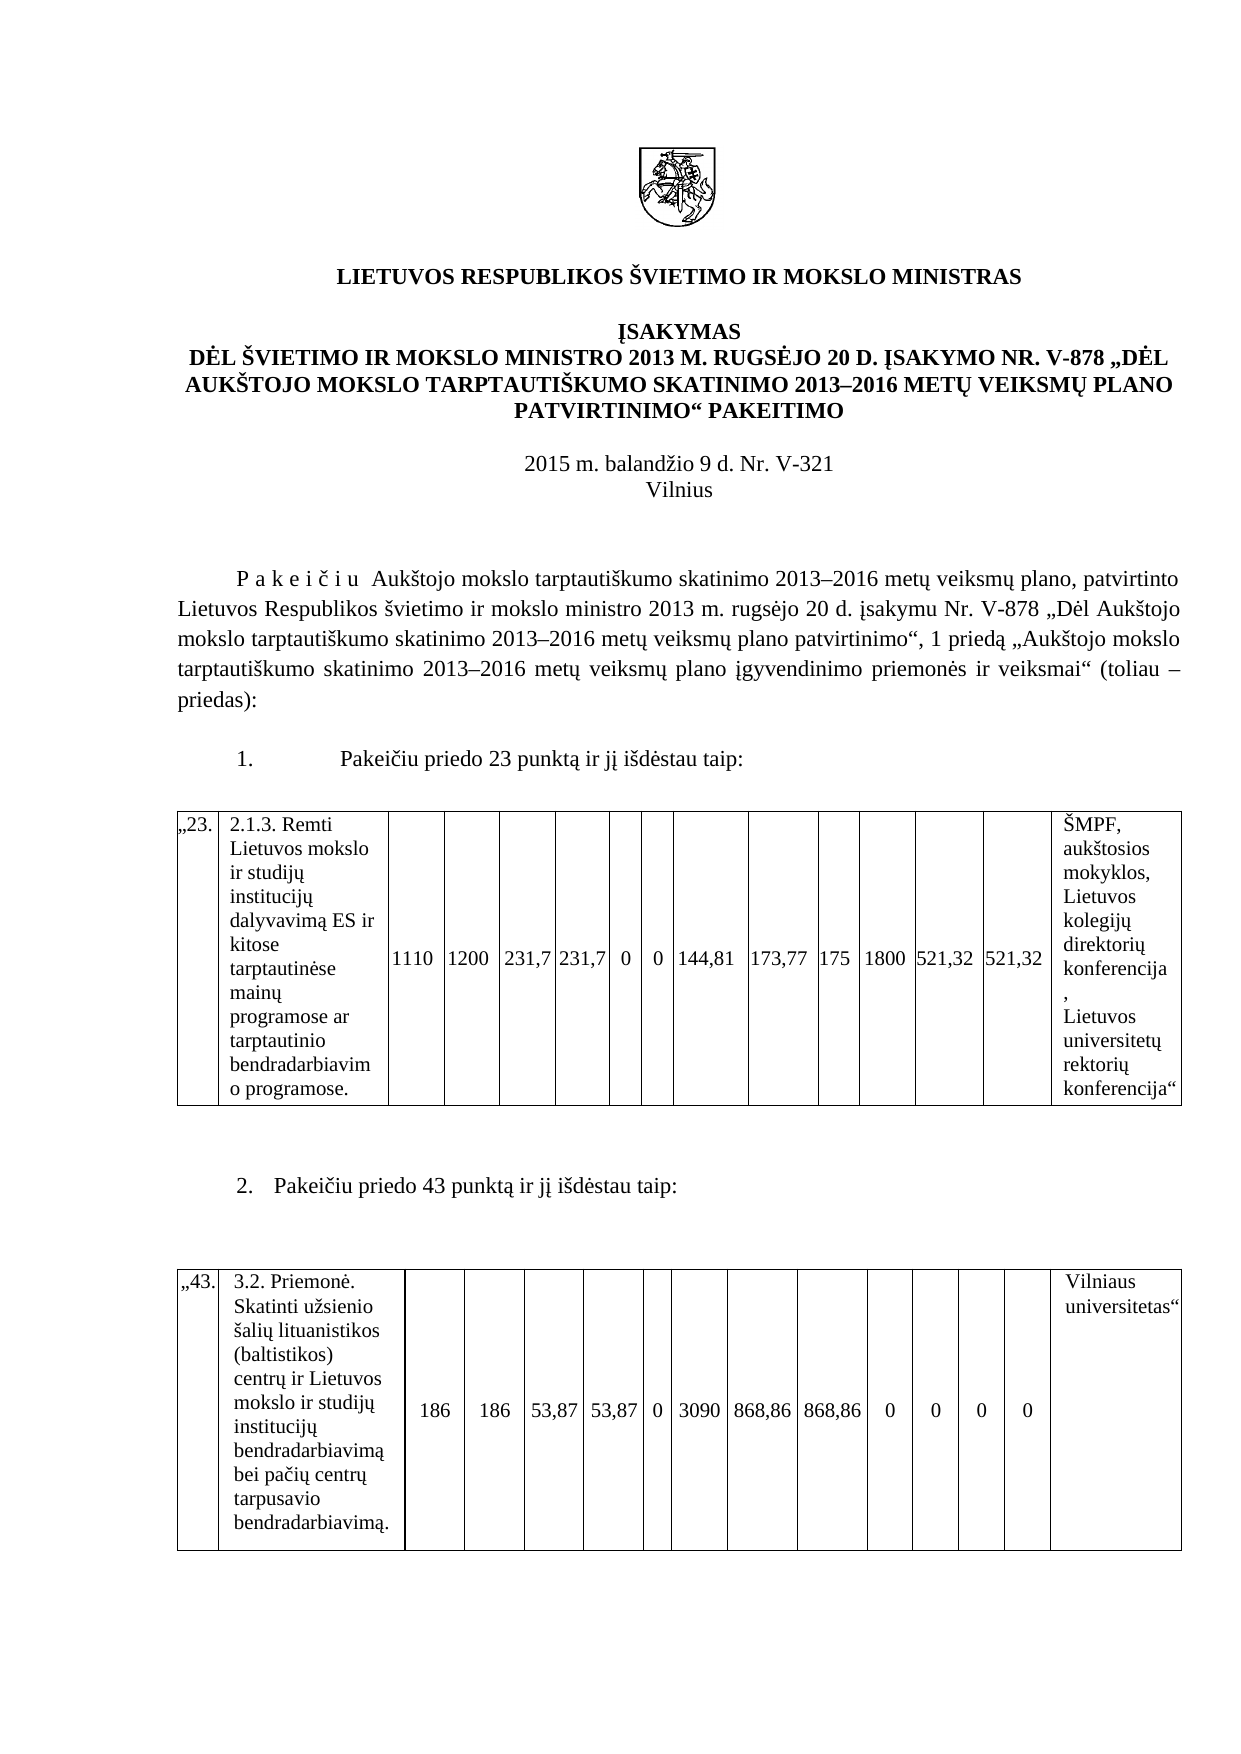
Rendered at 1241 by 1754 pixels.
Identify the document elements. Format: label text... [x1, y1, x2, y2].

table_header 521,32 [916, 812, 983, 1105]
text Vilnius [177, 476, 1181, 502]
text DĖL ŠVIETIMO IR MOKSLO MINISTRO 2013 M. RUGSĖJO 20 D. ĮSAKYMO NR. V-878 „DĖL AUKŠTOJO MOKSLO TARPTAUTIŠKUMO SKATINIMO 2013–2016 METŲ VEIKSMŲ PLANO PATVIRTINIMO“ PAKEITIMO [177, 344, 1181, 423]
text 1. Pakeičiu priedo 23 punktą ir jį išdėstau taip: [177, 744, 1181, 771]
table_header 1800 [860, 812, 915, 1105]
table_header 53,87 [525, 1270, 583, 1550]
table_header 175 [819, 812, 859, 1105]
table_header 0 [642, 812, 673, 1105]
table_header 0 [610, 812, 641, 1105]
table_header „23. [178, 812, 218, 1105]
table_header 868,86 [728, 1270, 797, 1550]
table_header 868,86 [798, 1270, 867, 1550]
table_header 1110 [389, 812, 444, 1105]
table_header ŠMPF, aukštosios mokyklos, Lietuvos kolegijų direktorių konferencija, Lietuvos universitetų rektorių konferencija“ [1052, 812, 1181, 1105]
table_header 0 [913, 1270, 958, 1550]
table_header 521,32 [984, 812, 1051, 1105]
table_header 3090 [672, 1270, 727, 1550]
text P a k e i č i u Aukštojo mokslo tarptautiškumo skatinimo 2013–2016 metų veiksmų plano, patvirtinto Lietuvos Respublikos švietimo ir mokslo ministro 2013 m. rugsėjo 20 d. įsakymu Nr. V-878 „Dėl Aukštojo mokslo tarptautiškumo skatinimo 2013–2016 metų veiksmų plano patvirtinimo“, 1 priedą „Aukštojo mokslo tarptautiškumo skatinimo 2013–2016 metų veiksmų plano įgyvendinimo priemonės ir veiksmai“ (toliau – priedas): [177, 565, 1181, 712]
table_header 0 [1005, 1270, 1050, 1550]
text ĮSAKYMAS [177, 318, 1181, 344]
table_header 186 [406, 1270, 464, 1550]
table_header 173,77 [749, 812, 818, 1105]
text LIETUVOS RESPUBLIKOS ŠVIETIMO IR MOKSLO MINISTRAS [177, 263, 1181, 289]
table_header 2.1.3. Remti Lietuvos mokslo ir studijų institucijų dalyvavimą ES ir kitose tarptautinėse mainų programose ar tarptautinio bendradarbiavimo programose. [219, 812, 388, 1105]
table_header 144,81 [674, 812, 748, 1105]
table_header 186 [465, 1270, 524, 1550]
table_header 53,87 [584, 1270, 643, 1550]
table_header 1200 [445, 812, 499, 1105]
text 2015 m. balandžio 9 d. Nr. V-321 [177, 450, 1181, 476]
table_header 0 [868, 1270, 912, 1550]
table_header „43. [178, 1270, 218, 1550]
table_header 0 [959, 1270, 1004, 1550]
table_header 0 [644, 1270, 671, 1550]
table_header 231,7 [556, 812, 609, 1105]
table_header 3.2. Priemonė. Skatinti užsienio šalių lituanistikos (baltistikos) centrų ir Lietuvos mokslo ir studijų institucijų bendradarbiavimą bei pačių centrų tarpusavio bendradarbiavimą. [219, 1270, 404, 1550]
table_header 231,7 [500, 812, 555, 1105]
text 2. Pakeičiu priedo 43 punktą ir jį išdėstau taip: [236, 1172, 1181, 1198]
table_header Vilniaus universitetas“ [1051, 1270, 1181, 1550]
